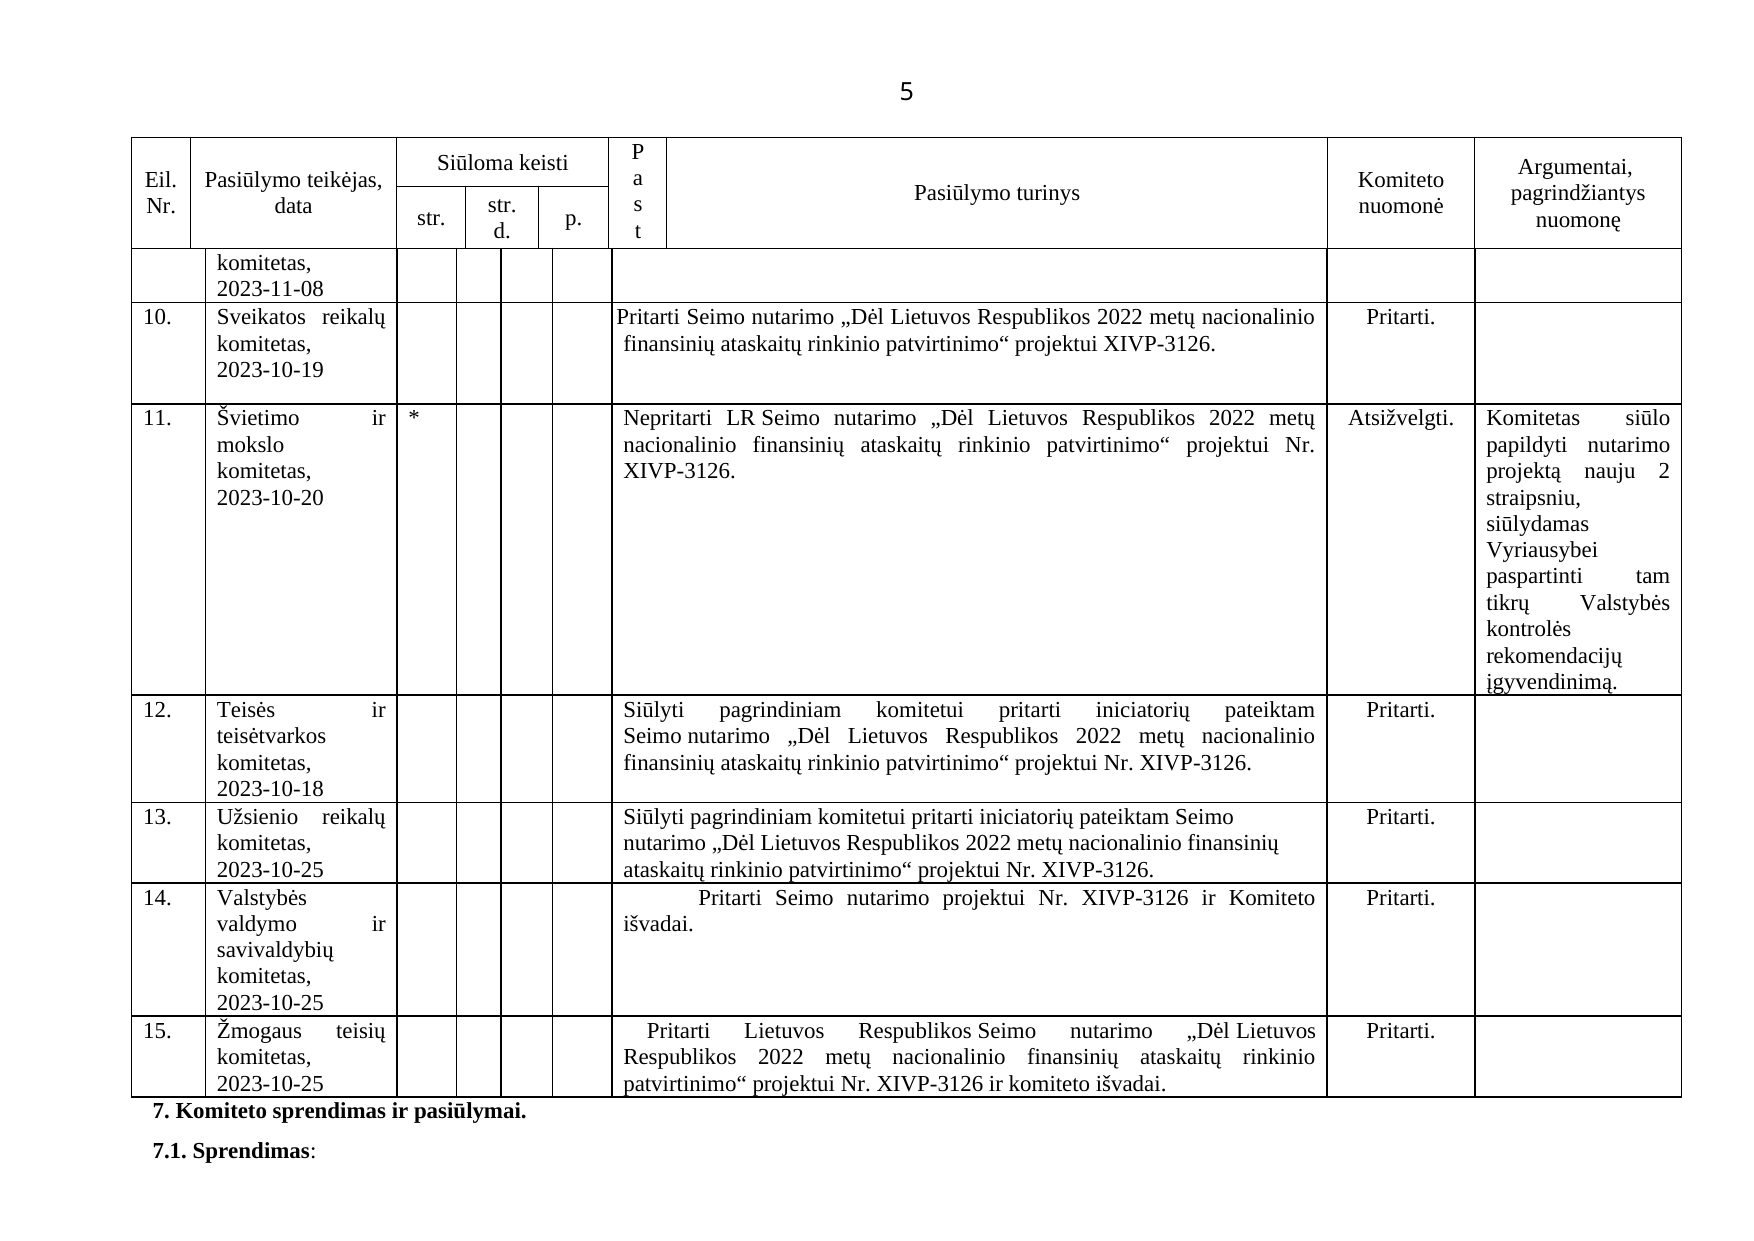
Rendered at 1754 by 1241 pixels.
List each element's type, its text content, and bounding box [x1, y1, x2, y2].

table_cell [502, 696, 552, 801]
table_cell [502, 303, 552, 403]
table_cell [553, 696, 611, 801]
table_header Siūloma keisti [397, 138, 608, 186]
table_cell str. [397, 187, 465, 247]
table_cell [1476, 884, 1681, 1015]
table_cell 15. [132, 1017, 205, 1096]
table_cell Pritarti. [1328, 696, 1474, 801]
table_cell [502, 249, 552, 302]
table_cell Pritarti. [1328, 884, 1474, 1015]
table_cell [398, 884, 456, 1015]
table_header Pasiūlymo turinys [667, 138, 1327, 247]
table_cell [553, 405, 611, 694]
table_cell [502, 884, 552, 1015]
table_cell [398, 696, 456, 801]
table_cell [457, 884, 500, 1015]
table_cell [1476, 303, 1681, 403]
table_cell p. [539, 187, 608, 247]
table_cell Pritarti. [1328, 803, 1474, 882]
table_cell Pritarti iniciatorių pateiktam Seimo nutarimo projektui ir komiteto išvadai. [613, 249, 1326, 302]
table_cell [502, 1017, 552, 1096]
table_cell [1476, 249, 1681, 302]
table_header Komiteto nuomonė [1328, 138, 1474, 247]
table_cell [398, 249, 456, 302]
table_cell 13. [132, 803, 205, 882]
table_cell [553, 803, 611, 882]
table_cell Sveikatos reikalų komitetas, 2023-10-19 [206, 303, 396, 403]
table_cell Komitetas siūlo papildyti nutarimo projektą nauju 2 straipsniu, siūlydamas Vyriausybei paspartinti tam tikrų Valstybės kontrolės rekomendacijų įgyvendinimą. [1476, 405, 1681, 694]
table_cell [457, 249, 500, 302]
table_cell [1476, 1017, 1681, 1096]
table_header Pastabos [609, 138, 666, 247]
table_cell Pritarti. [1328, 1017, 1474, 1096]
table_cell * [398, 405, 456, 694]
table_cell 10. [132, 303, 205, 403]
table_cell [398, 1017, 456, 1096]
table_cell [1476, 696, 1681, 801]
table_cell Pritarti. [1328, 303, 1474, 403]
table_cell Pritarti Seimo nutarimo „Dėl Lietuvos Respublikos 2022 metų nacionalinio finansinių ataskaitų rinkinio patvirtinimo“ projektui XIVP-3126. [613, 303, 1326, 403]
table_cell 11. [132, 405, 205, 694]
table_cell Žmogaus teisių komitetas, 2023-10-25 [206, 1017, 396, 1096]
table_cell Teisės ir teisėtvarkos komitetas, 2023-10-18 [206, 696, 396, 801]
table_cell [398, 303, 456, 403]
table_cell [132, 249, 205, 302]
table_cell Pritarti Seimo nutarimo projektui Nr. XIVP-3126 ir Komiteto išvadai. [613, 884, 1326, 1015]
table_cell Pritarti Lietuvos Respublikos Seimo nutarimo „Dėl Lietuvos Respublikos 2022 metų nacionalinio finansinių ataskaitų rinkinio patvirtinimo“ projektui Nr. XIVP-3126 ir komiteto išvadai. [613, 1017, 1326, 1096]
table_cell [457, 696, 500, 801]
table_cell str. d. [466, 187, 538, 247]
table_cell [502, 405, 552, 694]
table_cell [553, 884, 611, 1015]
text 7.1. Sprendimas: [118, 1137, 1695, 1163]
table_cell komitetas, 2023-11-08 [206, 249, 396, 302]
table_cell [553, 1017, 611, 1096]
table_header Pasiūlymo teikėjas, data [191, 138, 396, 247]
table_cell [553, 249, 611, 302]
table_cell 14. [132, 884, 205, 1015]
table_cell [457, 303, 500, 403]
table_cell Nepritarti LR Seimo nutarimo „Dėl Lietuvos Respublikos 2022 metų nacionalinio finansinių ataskaitų rinkinio patvirtinimo“ projektui Nr. XIVP-3126. [613, 405, 1326, 694]
table_cell Siūlyti pagrindiniam komitetui pritarti iniciatorių pateiktam Seimo nutarimo „Dėl Lietuvos Respublikos 2022 metų nacionalinio finansinių ataskaitų rinkinio patvirtinimo“ projektui Nr. XIVP-3126. [613, 803, 1326, 882]
table_cell Švietimo ir mokslo komitetas, 2023-10-20 [206, 405, 396, 694]
table_cell [553, 303, 611, 403]
table_cell Valstybės valdymo ir savivaldybių komitetas, 2023-10-25 [206, 884, 396, 1015]
table_cell [457, 803, 500, 882]
table_cell [1328, 249, 1474, 302]
table_cell Siūlyti pagrindiniam komitetui pritarti iniciatorių pateiktam Seimo nutarimo „Dėl Lietuvos Respublikos 2022 metų nacionalinio finansinių ataskaitų rinkinio patvirtinimo“ projektui Nr. XIVP-3126. [613, 696, 1326, 801]
text 7. Komiteto sprendimas ir pasiūlymai. [118, 1097, 1695, 1124]
table_cell [398, 803, 456, 882]
table_cell [1476, 803, 1681, 882]
table_header Eil. Nr. [132, 138, 190, 247]
table_cell 12. [132, 696, 205, 801]
table_cell Užsienio reikalų komitetas, 2023-10-25 [206, 803, 396, 882]
table_cell [502, 803, 552, 882]
table_cell [457, 1017, 500, 1096]
table_header Argumentai, pagrindžiantys nuomonę [1475, 138, 1681, 247]
table_cell Atsižvelgti. [1328, 405, 1474, 694]
table_cell [457, 405, 500, 694]
